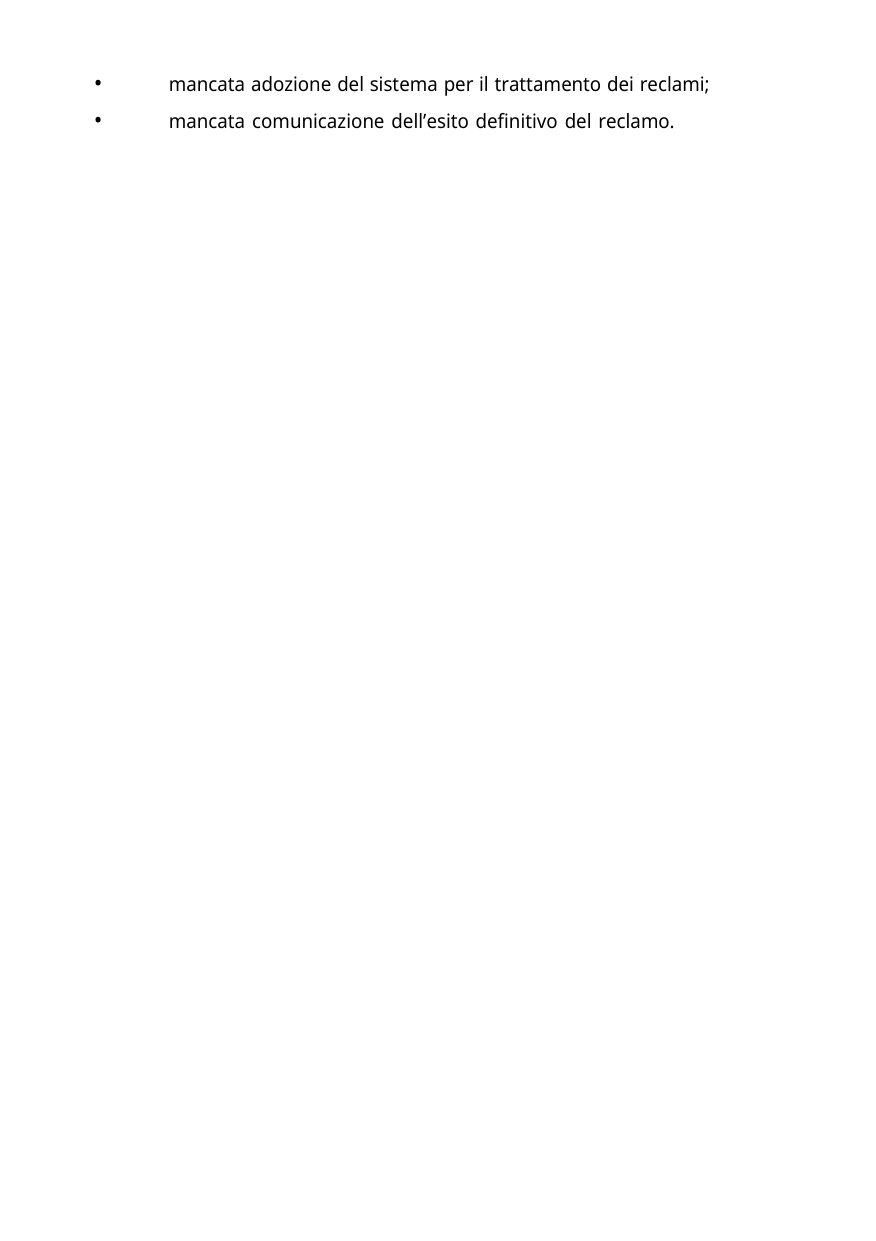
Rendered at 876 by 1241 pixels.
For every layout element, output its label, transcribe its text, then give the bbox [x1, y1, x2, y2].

list mancata adozione del sistema per il trattamento dei reclami; [94, 67, 864, 98]
list mancata comunicazione dell’esito definitivo del reclamo. [94, 103, 864, 135]
